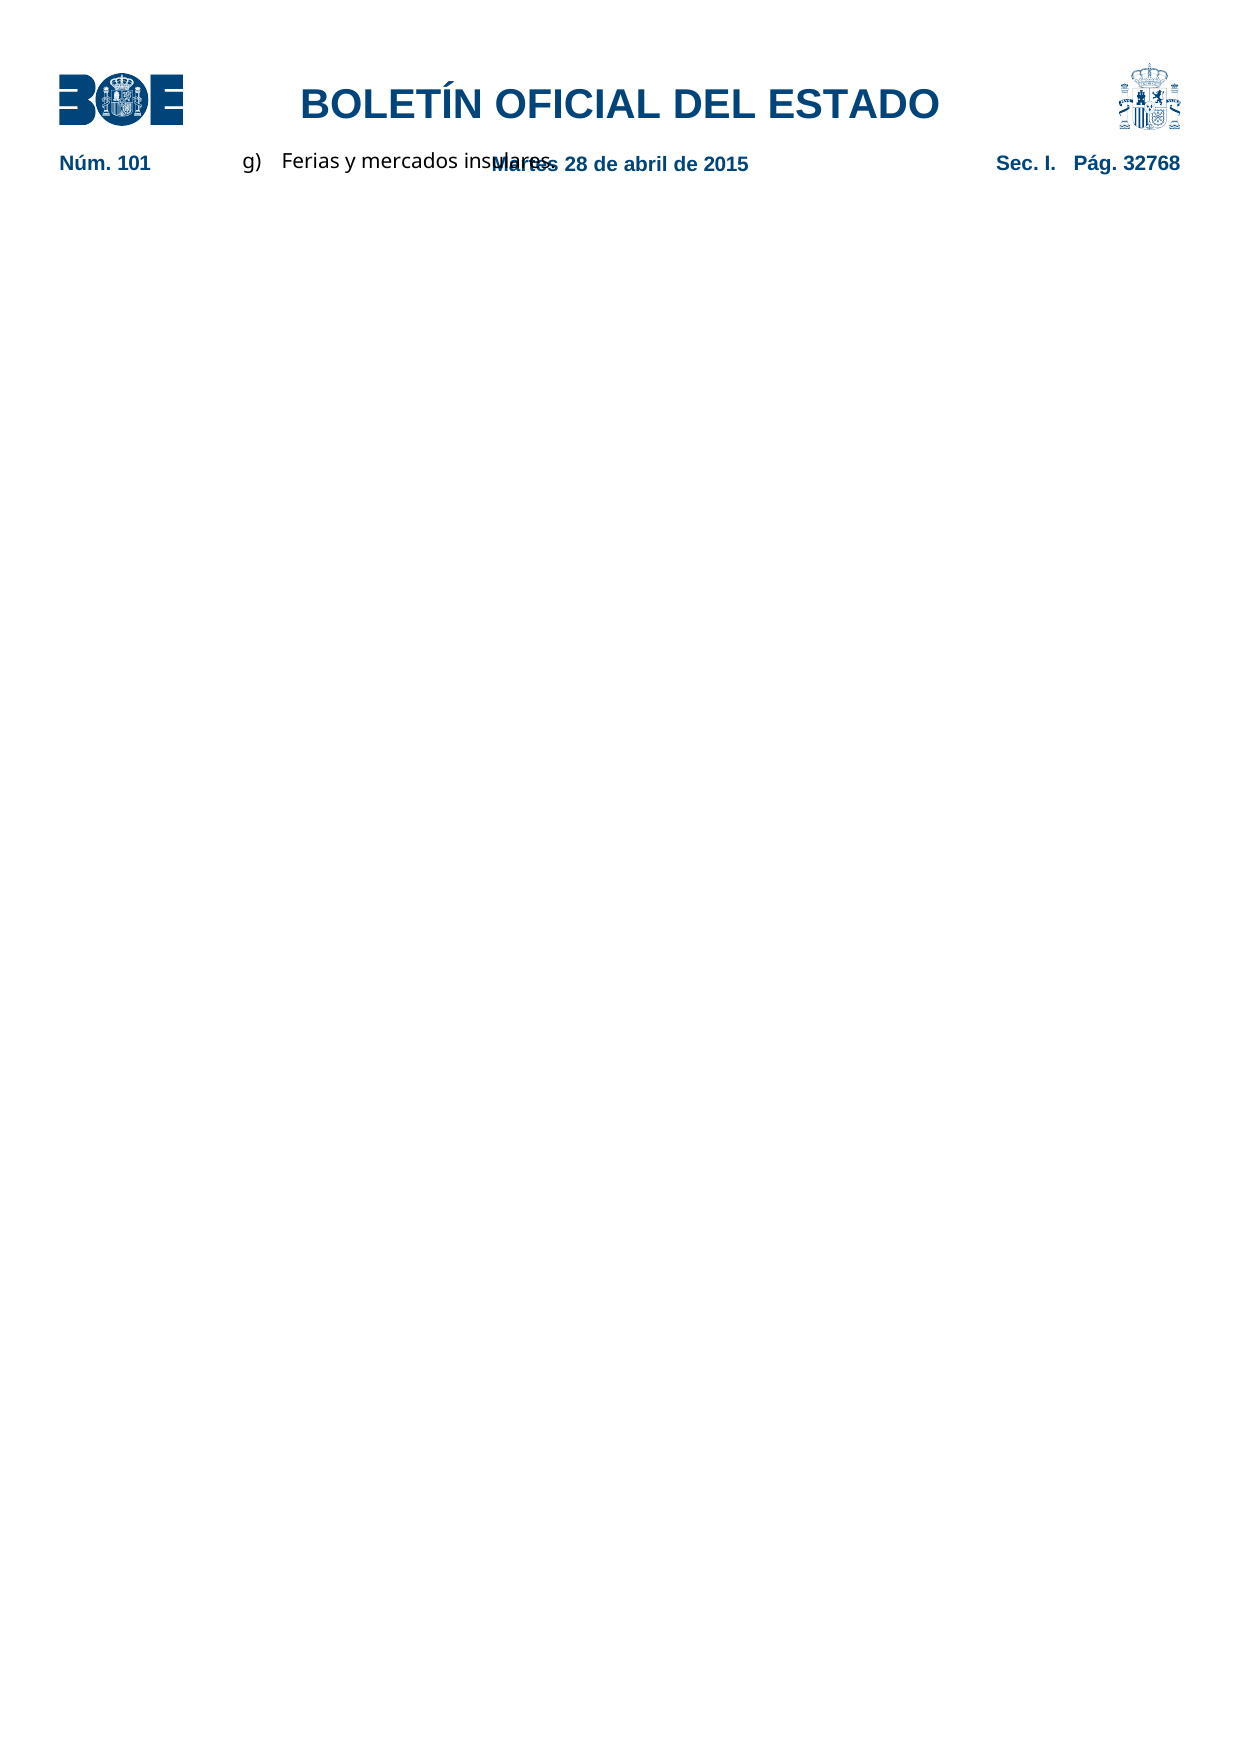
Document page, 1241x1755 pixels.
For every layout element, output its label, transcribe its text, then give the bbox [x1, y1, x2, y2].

list Ferias y mercados insulares. [242, 146, 300, 174]
list Ferias y mercados insulares. [941, 146, 1199, 174]
